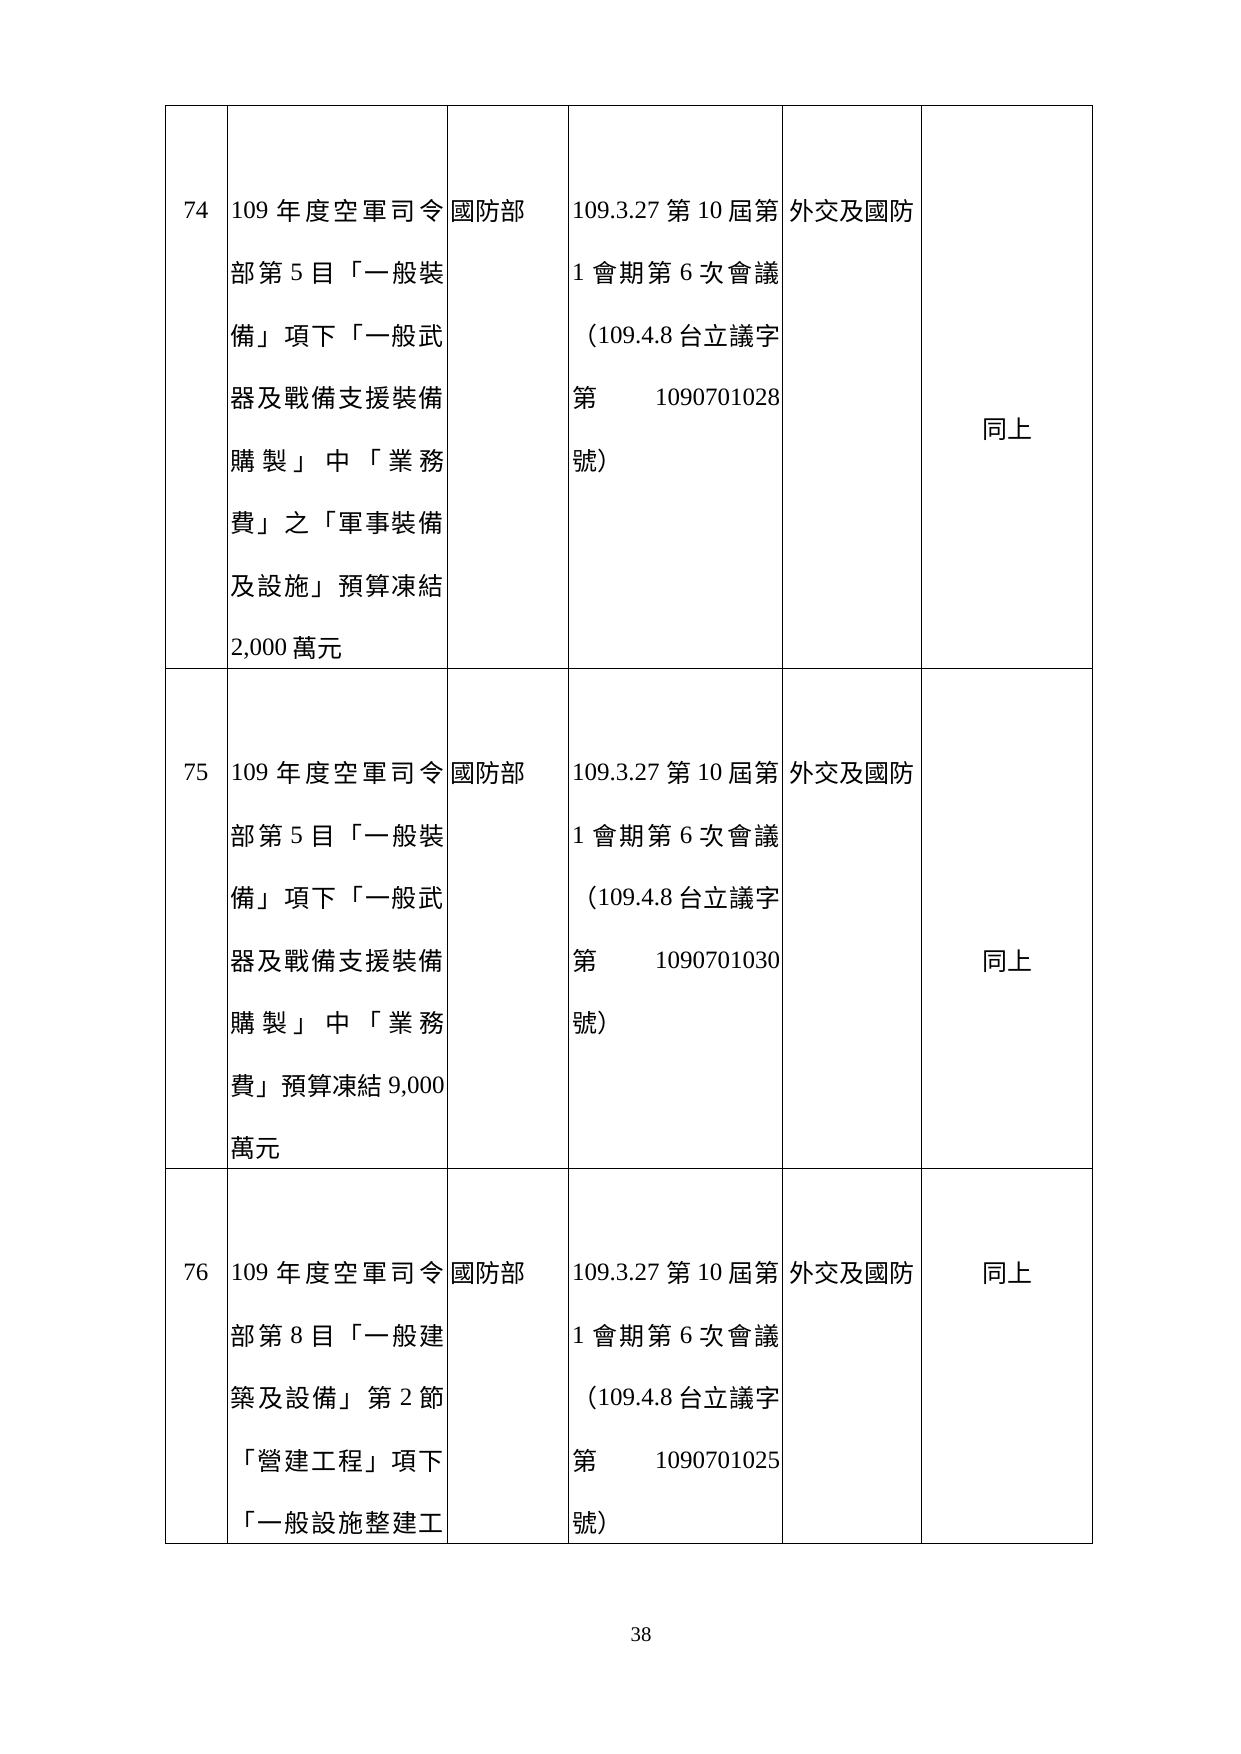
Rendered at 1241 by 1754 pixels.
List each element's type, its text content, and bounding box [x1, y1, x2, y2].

table_cell 109.3.27第10屆第1會期第6次會議（109.4.8台立議字第1090701030號） [569, 669, 782, 1168]
table_cell 外交及國防 [783, 1169, 921, 1543]
table_cell 外交及國防 [783, 669, 921, 1168]
table_cell 109年度空軍司令部第5目「一般裝備」項下「一般武器及戰備支援裝備購製」中「業務費」之「軍事裝備及設施」預算凍結2,000萬元 [228, 106, 447, 668]
table_cell 同上 [922, 1169, 1092, 1543]
table_cell 國防部 [448, 1169, 568, 1543]
table_cell [166, 1169, 227, 1543]
table_cell 外交及國防 [783, 106, 921, 668]
table_cell 國防部 [448, 106, 568, 668]
table_cell 國防部 [448, 669, 568, 1168]
table_cell 109年度空軍司令部第8目「一般建築及設備」第2節「營建工程」項下「一般設施整建工 [228, 1169, 447, 1543]
table_cell [166, 106, 227, 668]
table_cell 同上 [922, 669, 1092, 1168]
table_cell 109.3.27第10屆第1會期第6次會議（109.4.8台立議字第1090701025號） [569, 1169, 782, 1543]
table_cell 109年度空軍司令部第5目「一般裝備」項下「一般武器及戰備支援裝備購製」中「業務費」預算凍結9,000萬元 [228, 669, 447, 1168]
table_cell [166, 669, 227, 1168]
table_cell 同上 [922, 106, 1092, 668]
table_cell 109.3.27第10屆第1會期第6次會議（109.4.8台立議字第1090701028號） [569, 106, 782, 668]
